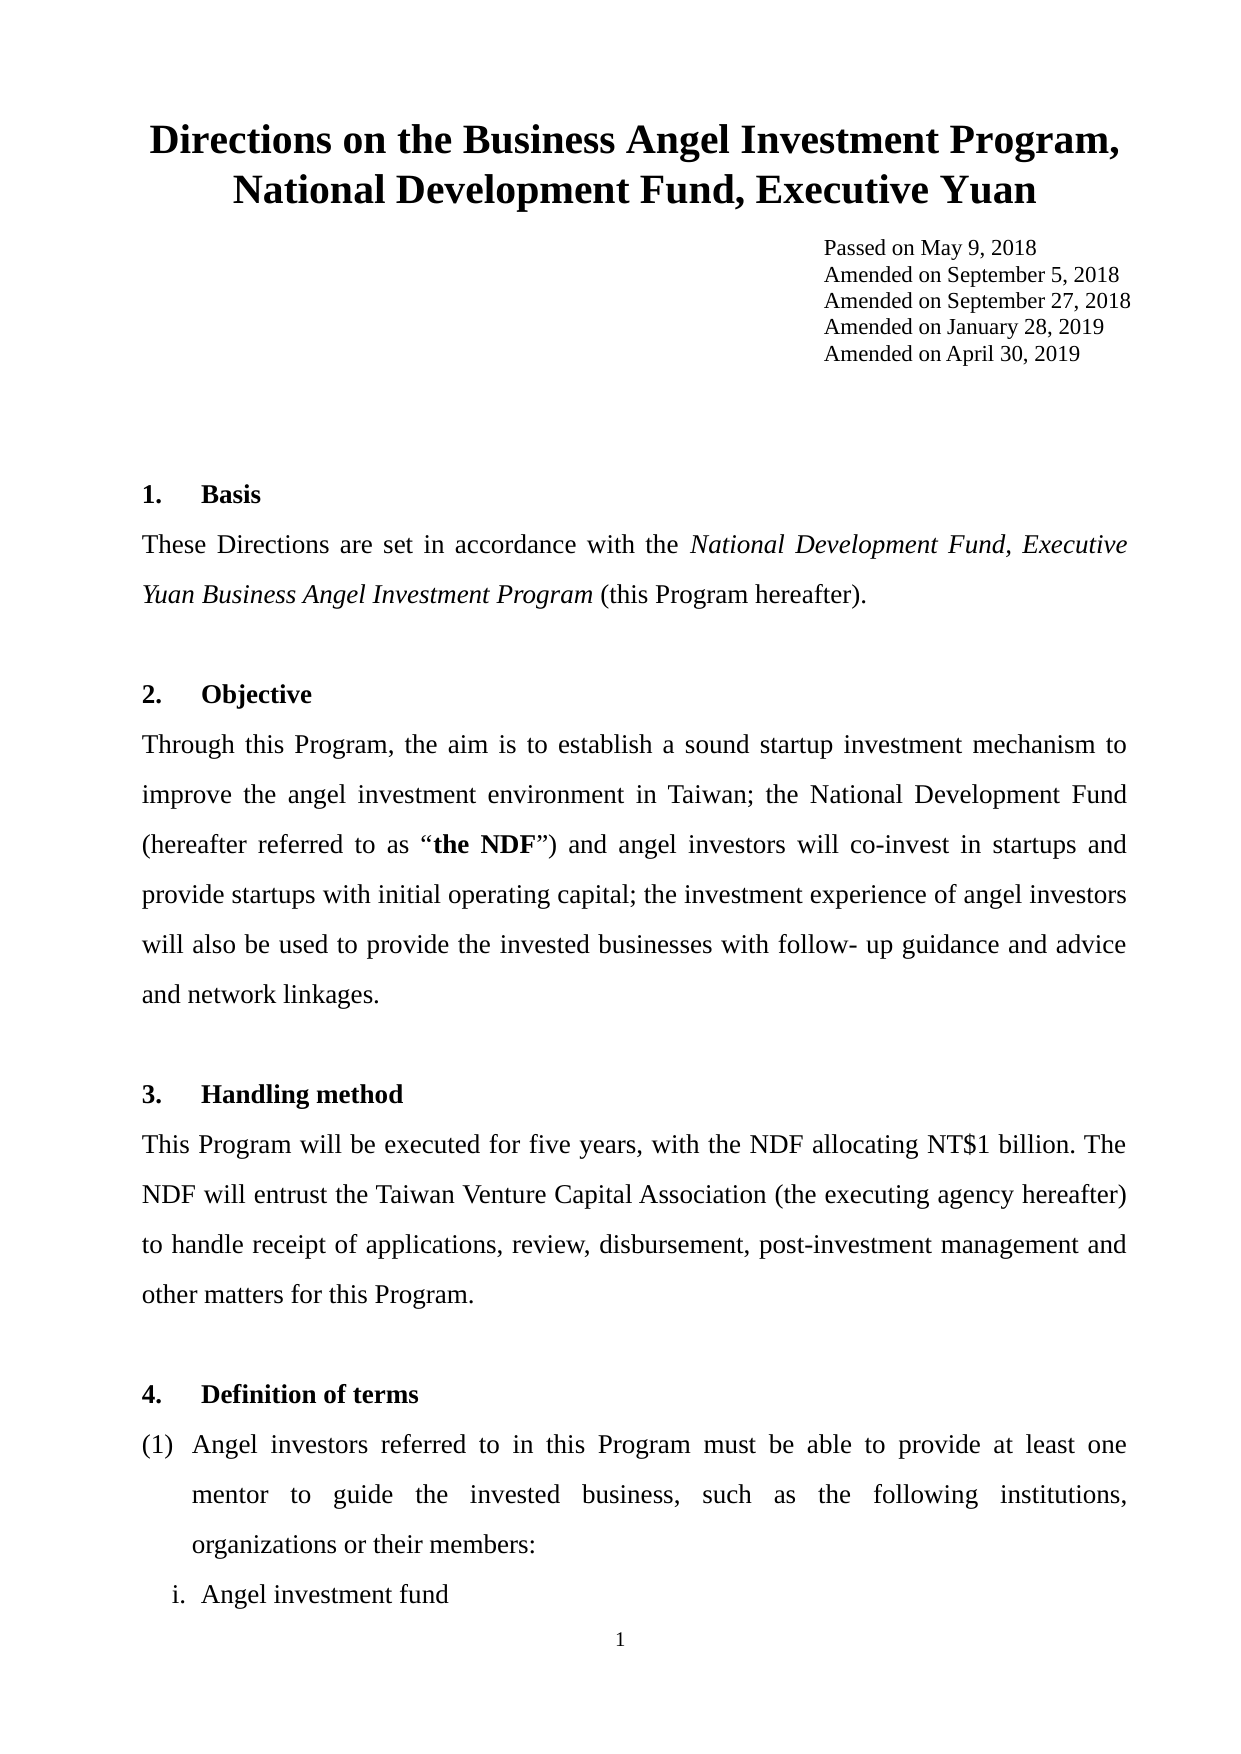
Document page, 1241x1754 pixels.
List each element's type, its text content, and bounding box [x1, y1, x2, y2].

text Directions on the Business Angel Investment Program, National Development Fund, Executive Yuan [142, 113, 1128, 213]
list Angel investors referred to in this Program must be able to provide at least one mentor to guide the invested business, such as the following institutions, organizations or their members: [142, 1413, 1128, 1563]
list Basis [142, 463, 1128, 513]
list This Program will be executed for five years, with the NDF allocating NT$1 billion. The NDF will entrust the Taiwan Venture Capital Association (the executing agency hereafter) to handle receipt of applications, review, disbursement, post-investment management and other matters for this Program. [142, 1113, 1128, 1313]
list These Directions are set in accordance with the National Development Fund, Executive Yuan Business Angel Investment Program (this Program hereafter). [142, 513, 1128, 613]
list Handling method [142, 1063, 1128, 1113]
text Amended on April 30, 2019 [824, 340, 1151, 366]
list Definition of terms [142, 1363, 1128, 1413]
text Amended on September 5, 2018 [824, 261, 1151, 287]
text Passed on May 9, 2018 [824, 234, 1151, 261]
text Amended on January 28, 2019 [824, 313, 1151, 340]
list Angel investment fund [186, 1563, 1128, 1613]
list Through this Program, the aim is to establish a sound startup investment mechanism to improve the angel investment environment in Taiwan; the National Development Fund (hereafter referred to as “the NDF”) and angel investors will co-invest in startups and provide startups with initial operating capital; the investment experience of angel investors will also be used to provide the invested businesses with follow- up guidance and advice and network linkages. [142, 713, 1128, 1013]
text Amended on September 27, 2018 [824, 287, 1151, 313]
list Objective [142, 663, 1128, 713]
